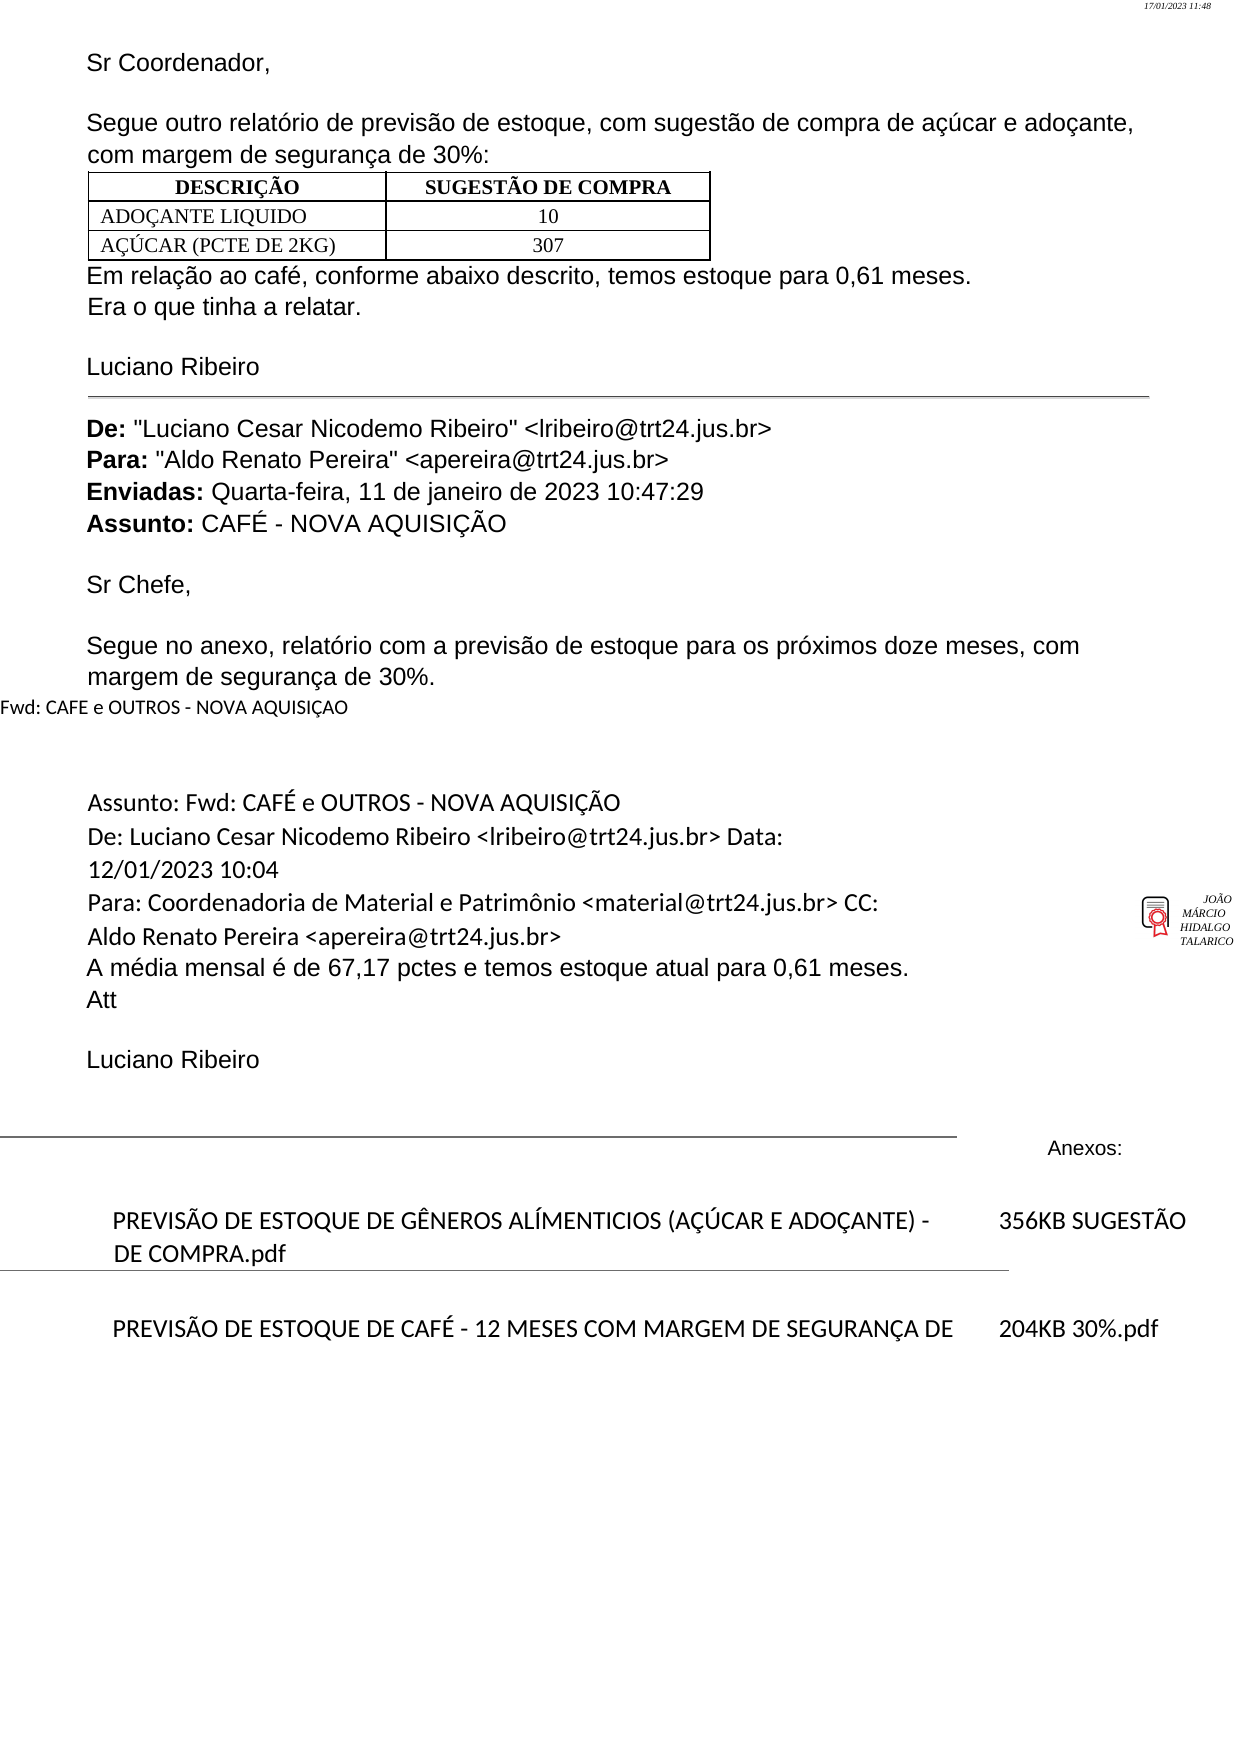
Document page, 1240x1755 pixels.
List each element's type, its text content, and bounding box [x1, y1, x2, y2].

text 17/01/2023 11:48 [0, 1, 1212, 12]
text Att [86, 985, 1175, 1014]
text Luciano Ribeiro [86, 1045, 1175, 1074]
table_cell AÇÚCAR (PCTE DE 2KG) [89, 231, 385, 258]
text PREVISÃO DE ESTOQUE DE GÊNEROS ALÍMENTICIOS (AÇÚCAR E ADOÇANTE) - 356KB SUGESTÃO DE COMPRA.pdf [112, 1204, 1212, 1269]
text Anexos: [91, 1136, 1237, 1160]
text Em relação ao café, conforme abaixo descrito, temos estoque para 0,61 meses. Era o que tinha a relatar. [86, 261, 1013, 321]
text A média mensal é de 67,17 pctes e temos estoque atual para 0,61 meses. [86, 953, 1175, 982]
text PREVISÃO DE ESTOQUE DE CAFÉ - 12 MESES COM MARGEM DE SEGURANÇA DE 204KB 30%.pdf [112, 1313, 1212, 1344]
text Sr Chefe, [86, 570, 1175, 599]
table_cell 10 [387, 202, 709, 229]
text Assunto: CAFÉ - NOVA AQUISIÇÃO [86, 509, 1175, 538]
text De: "Luciano Cesar Nicodemo Ribeiro" <lribeiro@trt24.jus.br> [86, 413, 1175, 442]
table_header JOÃO MÁRCIO HIDALGO TALARICO [1135, 694, 1238, 953]
text Para: "Aldo Renato Pereira" <apereira@trt24.jus.br> [86, 445, 1175, 474]
table_header DESCRIÇÃO [89, 173, 385, 200]
text Segue no anexo, relatório com a previsão de estoque para os próximos doze meses, com margem de segurança de 30%. [86, 631, 1175, 691]
text Sr Coordenador, [86, 48, 1175, 77]
table_cell 307 [387, 231, 709, 258]
table_header Fwd: CAFE e OUTROS - NOVA AQUISIÇAO Assunto: Fwd: CAFÉ e OUTROS - NOVA AQUISIÇÃO De: Luciano Cesar Nicodemo Ribeiro <lribeiro@trt24.jus.br> Data: 12/01/2023 10:04 Para: Coordenadoria de Material e Patrimônio <material@trt24.jus.br> CC: Aldo Renato Pereira <apereira@trt24.jus.br> [0, 694, 1135, 953]
table_cell ADOÇANTE LIQUIDO [89, 202, 385, 229]
text Segue outro relatório de previsão de estoque, com sugestão de compra de açúcar e adoçante, com margem de segurança de 30%: [86, 108, 1175, 168]
table_header SUGESTÃO DE COMPRA [387, 173, 709, 200]
text Enviadas: Quarta-feira, 11 de janeiro de 2023 10:47:29 [86, 477, 1175, 506]
text Luciano Ribeiro [86, 352, 1175, 381]
